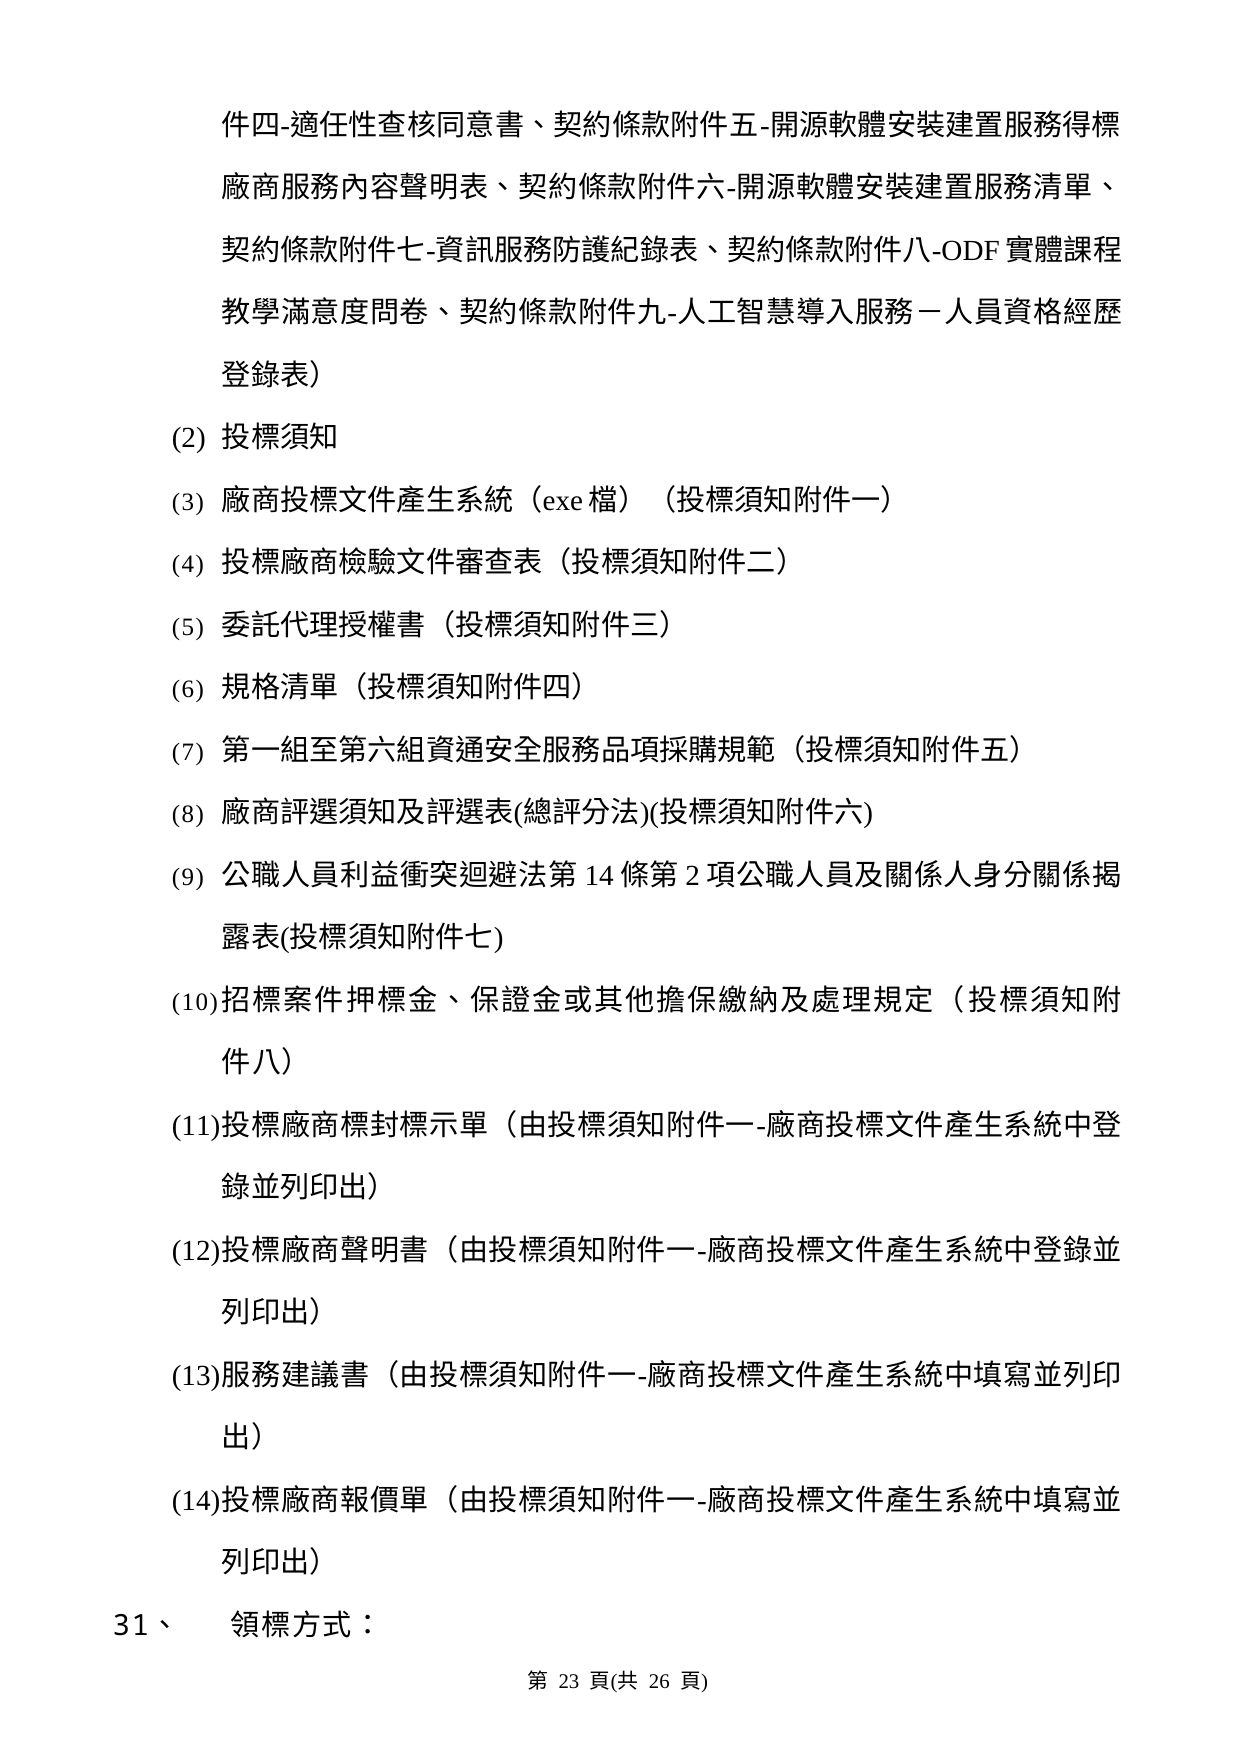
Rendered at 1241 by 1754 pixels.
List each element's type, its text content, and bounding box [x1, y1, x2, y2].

list 投標須知 [172, 393, 1122, 456]
list 廠商投標文件產生系統（exe檔）（投標須知附件一） [172, 456, 1122, 518]
list 廠商評選須知及評選表(總評分法)(投標須知附件六) [172, 768, 1122, 831]
list 投標廠商聲明書（由投標須知附件一-廠商投標文件產生系統中登錄並列印出） [172, 1206, 1122, 1331]
list 服務建議書（由投標須知附件一-廠商投標文件產生系統中填寫並列印出） [172, 1331, 1122, 1456]
list 第一組至第六組資通安全服務品項採購規範（投標須知附件五） [172, 706, 1122, 768]
list 規格清單（投標須知附件四） [172, 643, 1122, 706]
list 招標案件押標金、保證金或其他擔保繳納及處理規定（投標須知附件八） [172, 956, 1122, 1081]
list 件四-適任性查核同意書、契約條款附件五-開源軟體安裝建置服務得標廠商服務內容聲明表、契約條款附件六-開源軟體安裝建置服務清單、契約條款附件七-資訊服務防護紀錄表、契約條款附件八-ODF實體課程教學滿意度問卷、契約條款附件九-人工智慧導入服務－人員資格經歷登錄表） [172, 81, 1122, 393]
list 投標廠商標封標示單（由投標須知附件一-廠商投標文件產生系統中登錄並列印出） [172, 1081, 1122, 1206]
list 領標方式： [112, 1581, 1122, 1643]
list 委託代理授權書（投標須知附件三） [172, 581, 1122, 643]
list 投標廠商報價單（由投標須知附件一-廠商投標文件產生系統中填寫並列印出） [172, 1456, 1122, 1581]
list 公職人員利益衝突迴避法第14條第2項公職人員及關係人身分關係揭露表(投標須知附件七) [172, 831, 1122, 956]
list 投標廠商檢驗文件審查表（投標須知附件二） [172, 518, 1122, 581]
